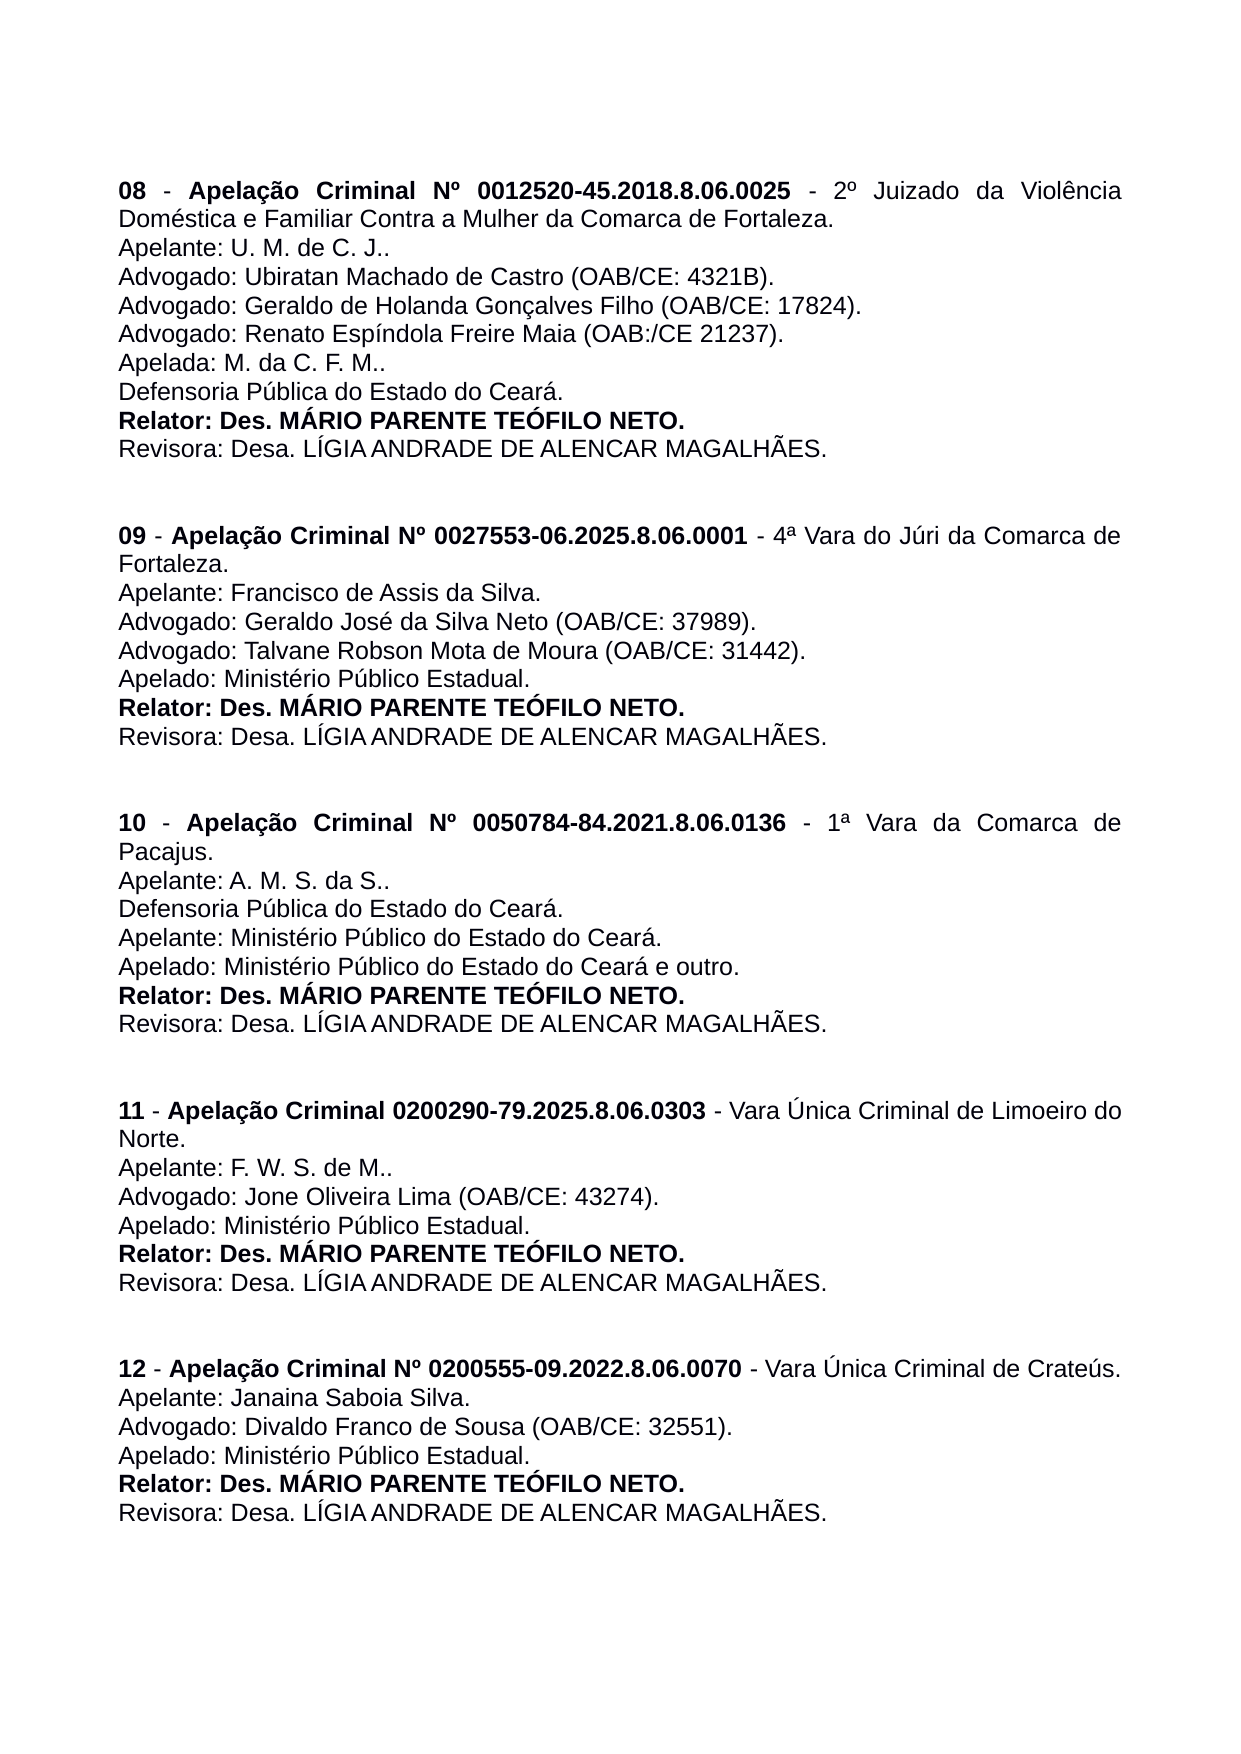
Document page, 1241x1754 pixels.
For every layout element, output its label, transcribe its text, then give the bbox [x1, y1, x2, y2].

text Revisora: Desa. LÍGIA ANDRADE DE ALENCAR MAGALHÃES. [118, 434, 1122, 463]
text 11 - Apelação Criminal 0200290-79.2025.8.06.0303 - Vara Única Criminal de Limoeiro do Norte. [118, 1096, 1122, 1153]
text Advogado: Ubiratan Machado de Castro (OAB/CE: 4321B). [118, 262, 1122, 291]
text Relator: Des. MÁRIO PARENTE TEÓFILO NETO. [118, 406, 1122, 434]
text Apelado: Ministério Público Estadual. [118, 1441, 1122, 1469]
text Revisora: Desa. LÍGIA ANDRADE DE ALENCAR MAGALHÃES. [118, 722, 1122, 751]
text Advogado: Renato Espíndola Freire Maia (OAB:/CE 21237). [118, 319, 1122, 348]
text Revisora: Desa. LÍGIA ANDRADE DE ALENCAR MAGALHÃES. [118, 1009, 1122, 1038]
text Revisora: Desa. LÍGIA ANDRADE DE ALENCAR MAGALHÃES. [118, 1268, 1122, 1297]
text Relator: Des. MÁRIO PARENTE TEÓFILO NETO. [118, 981, 1122, 1009]
text Advogado: Geraldo de Holanda Gonçalves Filho (OAB/CE: 17824). [118, 291, 1122, 319]
text 09 - Apelação Criminal Nº 0027553-06.2025.8.06.0001 - 4ª Vara do Júri da Comarca de Fortaleza. [118, 521, 1122, 578]
text Apelante: Francisco de Assis da Silva. [118, 578, 1122, 607]
text Apelada: M. da C. F. M.. [118, 348, 1122, 377]
text 12 - Apelação Criminal Nº 0200555-09.2022.8.06.0070 - Vara Única Criminal de Crateús. Apelante: Janaina Saboia Silva. [118, 1354, 1122, 1412]
text 10 - Apelação Criminal Nº 0050784-84.2021.8.06.0136 - 1ª Vara da Comarca de Pacajus. [118, 808, 1122, 866]
text Apelante: A. M. S. da S.. [118, 866, 1122, 894]
text Advogado: Talvane Robson Mota de Moura (OAB/CE: 31442). [118, 636, 1122, 664]
text Relator: Des. MÁRIO PARENTE TEÓFILO NETO. [118, 1469, 1122, 1498]
text Relator: Des. MÁRIO PARENTE TEÓFILO NETO. [118, 693, 1122, 722]
text Defensoria Pública do Estado do Ceará. [118, 377, 1122, 406]
text 08 - Apelação Criminal Nº 0012520-45.2018.8.06.0025 - 2º Juizado da Violência Doméstica e Familiar Contra a Mulher da Comarca de Fortaleza. [118, 176, 1122, 233]
text Revisora: Desa. LÍGIA ANDRADE DE ALENCAR MAGALHÃES. [118, 1498, 1122, 1527]
text Relator: Des. MÁRIO PARENTE TEÓFILO NETO. [118, 1239, 1122, 1268]
text Advogado: Jone Oliveira Lima (OAB/CE: 43274). [118, 1182, 1122, 1211]
text Apelado: Ministério Público do Estado do Ceará e outro. [118, 952, 1122, 981]
text Defensoria Pública do Estado do Ceará. [118, 894, 1122, 923]
text Apelante: U. M. de C. J.. [118, 233, 1122, 262]
text Advogado: Divaldo Franco de Sousa (OAB/CE: 32551). [118, 1412, 1122, 1441]
text Apelante: Ministério Público do Estado do Ceará. [118, 923, 1122, 952]
text Advogado: Geraldo José da Silva Neto (OAB/CE: 37989). [118, 607, 1122, 636]
text Apelado: Ministério Público Estadual. [118, 1211, 1122, 1239]
text Apelante: F. W. S. de M.. [118, 1153, 1122, 1182]
text Apelado: Ministério Público Estadual. [118, 664, 1122, 693]
